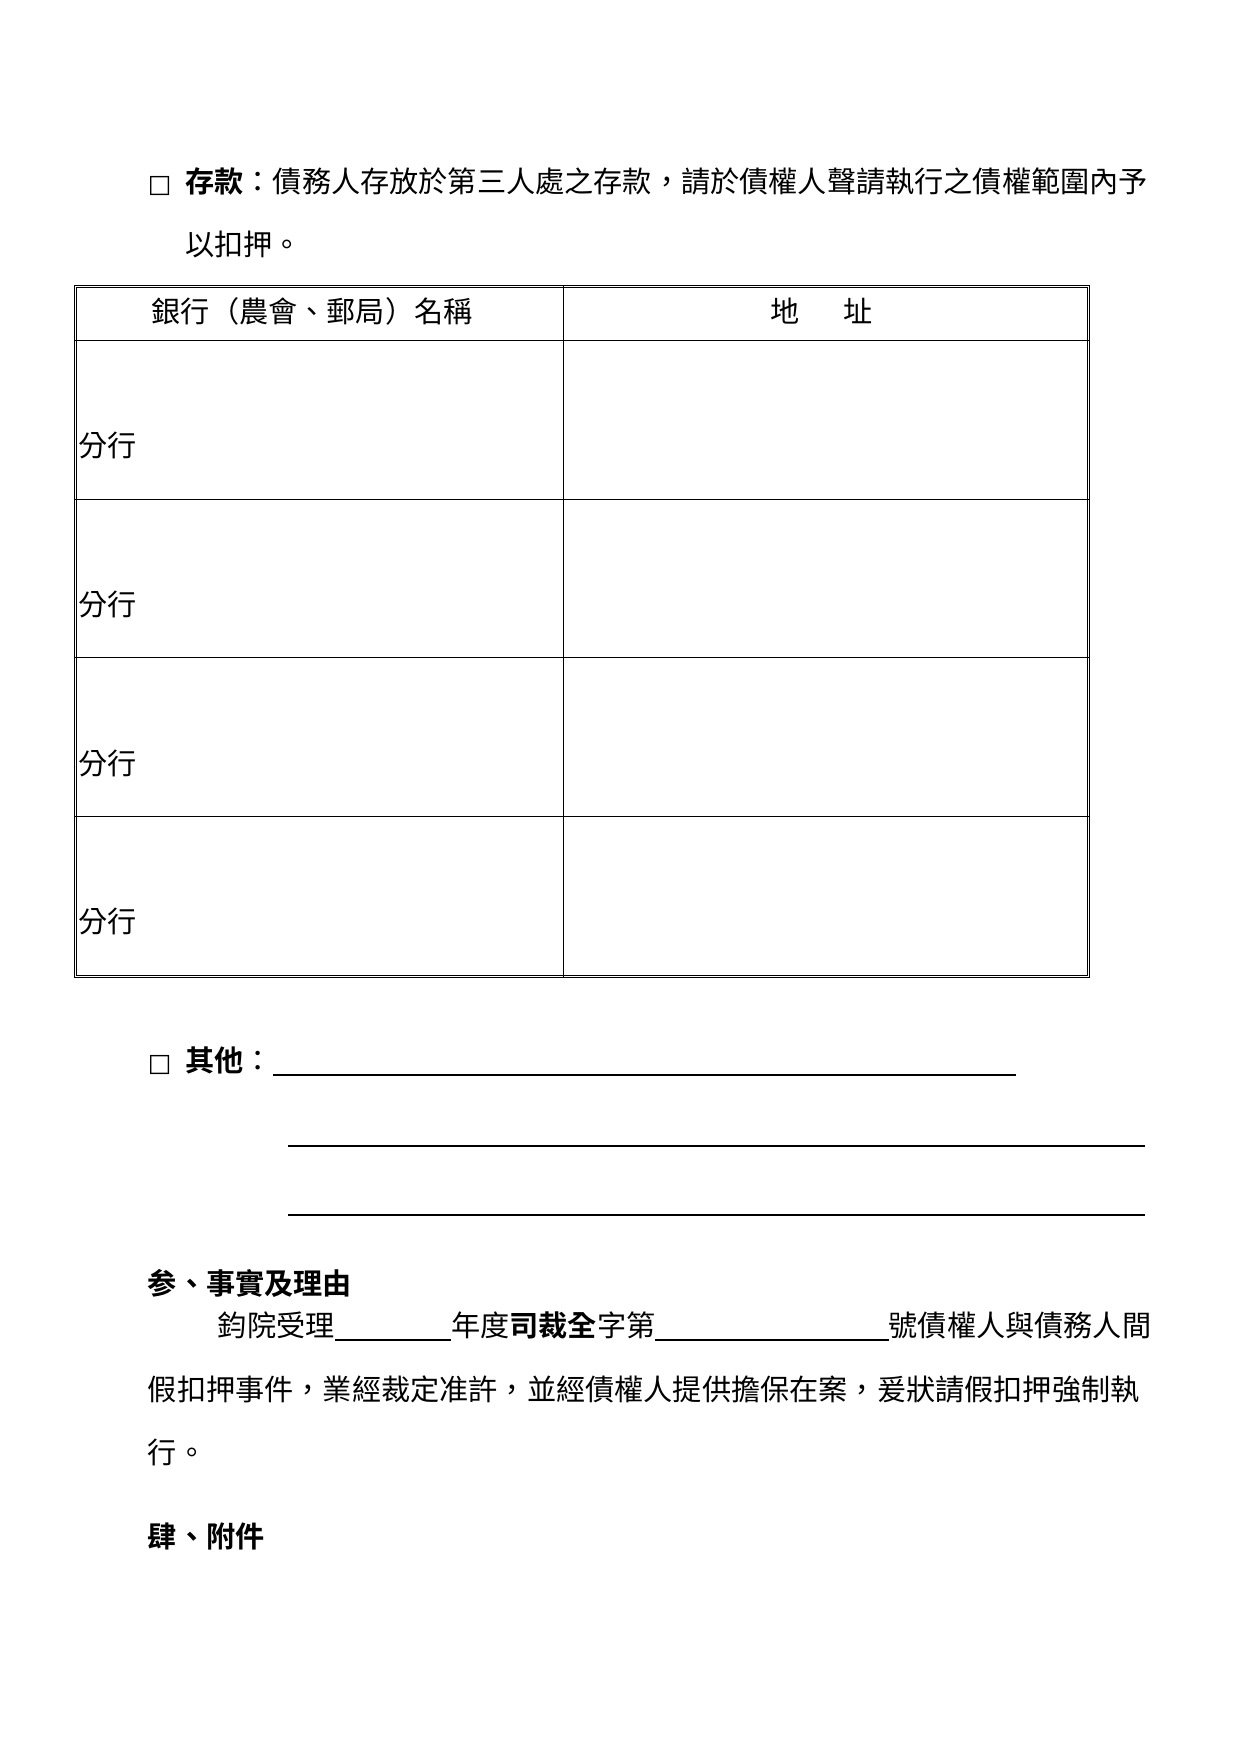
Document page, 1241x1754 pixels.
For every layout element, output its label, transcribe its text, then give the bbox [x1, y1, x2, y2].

text 鈞院受理 年度司裁全字第 號債權人與債務人間假扣押事件，業經裁定准許，並經債權人提供擔保在案，爰狀請假扣押強制執行。 [148, 1303, 1152, 1472]
table_cell [564, 658, 1087, 816]
table_header 銀行（農會、郵局）名稱 [77, 288, 563, 340]
text 肆、附件 [148, 1493, 1152, 1556]
table_cell [564, 817, 1087, 975]
table_cell [564, 500, 1087, 657]
table_header 地 址 [564, 288, 1087, 340]
text 参、事實及理由 [148, 1240, 1152, 1303]
table_cell 分行 [77, 341, 563, 498]
table_cell [564, 341, 1087, 498]
table_cell 分行 [77, 658, 563, 816]
list 存款：債務人存放於第三人處之存款，請於債權人聲請執行之債權範圍內予以扣押。 [148, 158, 1152, 264]
table_cell 分行 [77, 500, 563, 657]
table_cell 分行 [77, 817, 563, 975]
list 其他： [148, 1037, 1152, 1079]
